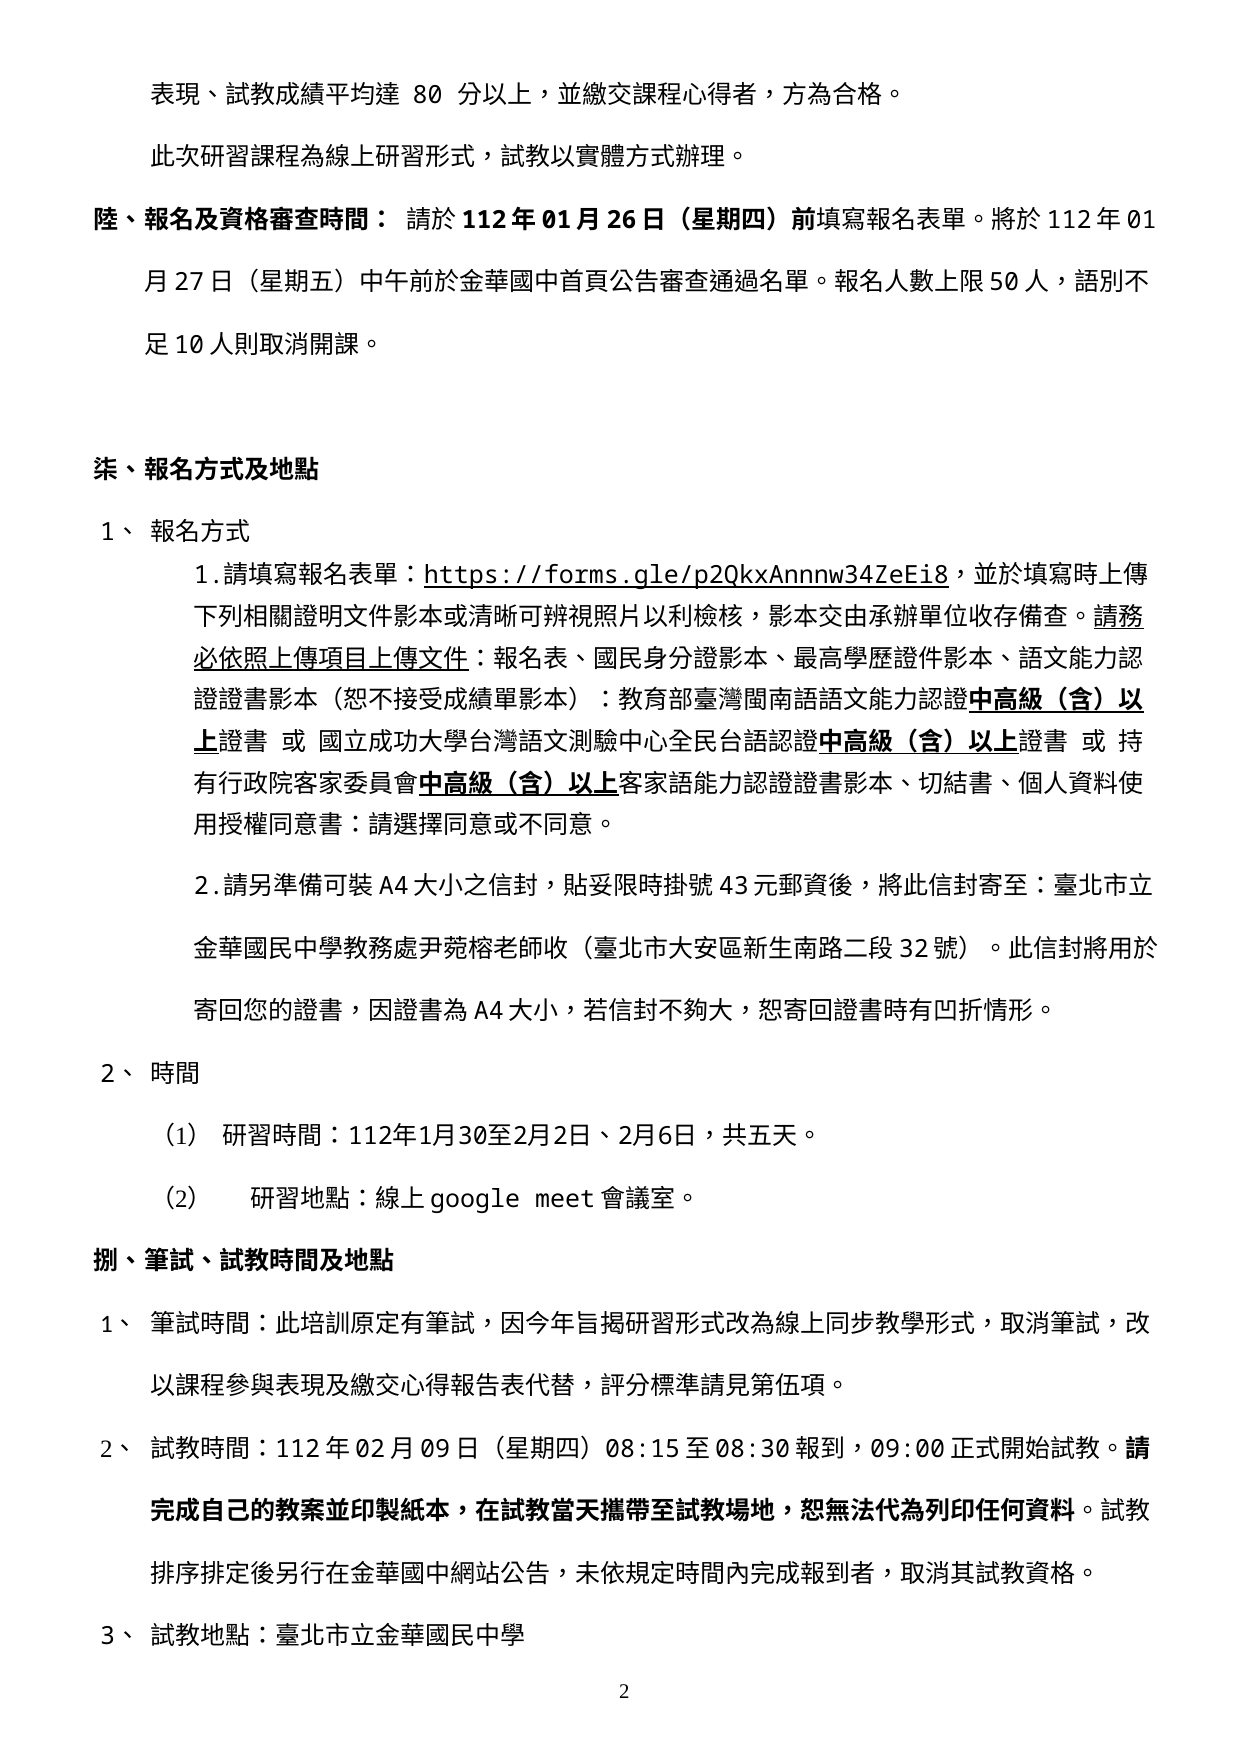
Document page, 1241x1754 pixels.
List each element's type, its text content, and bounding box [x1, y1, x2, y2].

list 筆試、試教時間及地點 [94, 1217, 1165, 1280]
list 研習時間：112年1月30至2月2日、2月6日，共五天。 [150, 1092, 1165, 1155]
list 報名方式 [100, 488, 1165, 551]
list 研習地點：線上google meet會議室。 [150, 1155, 1165, 1217]
list 報名及資格審查時間： 請於112年01月26日（星期四）前填寫報名表單。將於112年01月27日（星期五）中午前於金華國中首頁公告審查通過名單。報名人數上限50人，語別不足10人則取消開課。 [94, 176, 1165, 363]
list 試教地點：臺北市立金華國民中學 [100, 1592, 1165, 1655]
list 報名方式及地點 [94, 426, 1165, 488]
text 此次研習課程為線上研習形式，試教以實體方式辦理。 [150, 113, 1165, 176]
text 2.請另準備可裝A4大小之信封，貼妥限時掛號43元郵資後，將此信封寄至：臺北市立金華國民中學教務處尹菀榕老師收（臺北市大安區新生南路二段32號）。此信封將用於寄回您的證書，因證書為A4大小，若信封不夠大，恕寄回證書時有凹折情形。 [194, 842, 1165, 1030]
text 表現、試教成績平均達 80 分以上，並繳交課程心得者，方為合格。 [150, 51, 1165, 113]
list 筆試時間：此培訓原定有筆試，因今年旨揭研習形式改為線上同步教學形式，取消筆試，改以課程參與表現及繳交心得報告表代替，評分標準請見第伍項。 [100, 1280, 1165, 1405]
text 1.請填寫報名表單：https://forms.gle/p2QkxAnnnw34ZeEi8，並於填寫時上傳下列相關證明文件影本或清晰可辨視照片以利檢核，影本交由承辦單位收存備查。請務必依照上傳項目上傳文件：報名表、國民身分證影本、最高學歷證件影本、語文能力認證證書影本（恕不接受成績單影本）：教育部臺灣閩南語語文能力認證中高級（含）以上證書 或 國立成功大學台灣語文測驗中心全民台語認證中高級（含）以上證書 或 持有行政院客家委員會中高級（含）以上客家語能力認證證書影本、切結書、個人資料使用授權同意書：請選擇同意或不同意。 [194, 551, 1165, 842]
list 時間 [100, 1030, 1165, 1092]
list 試教時間：112年02月09日（星期四）08:15至08:30報到，09:00正式開始試教。請完成自己的教案並印製紙本，在試教當天攜帶至試教場地，恕無法代為列印任何資料。試教排序排定後另行在金華國中網站公告，未依規定時間內完成報到者，取消其試教資格。 [100, 1405, 1165, 1592]
